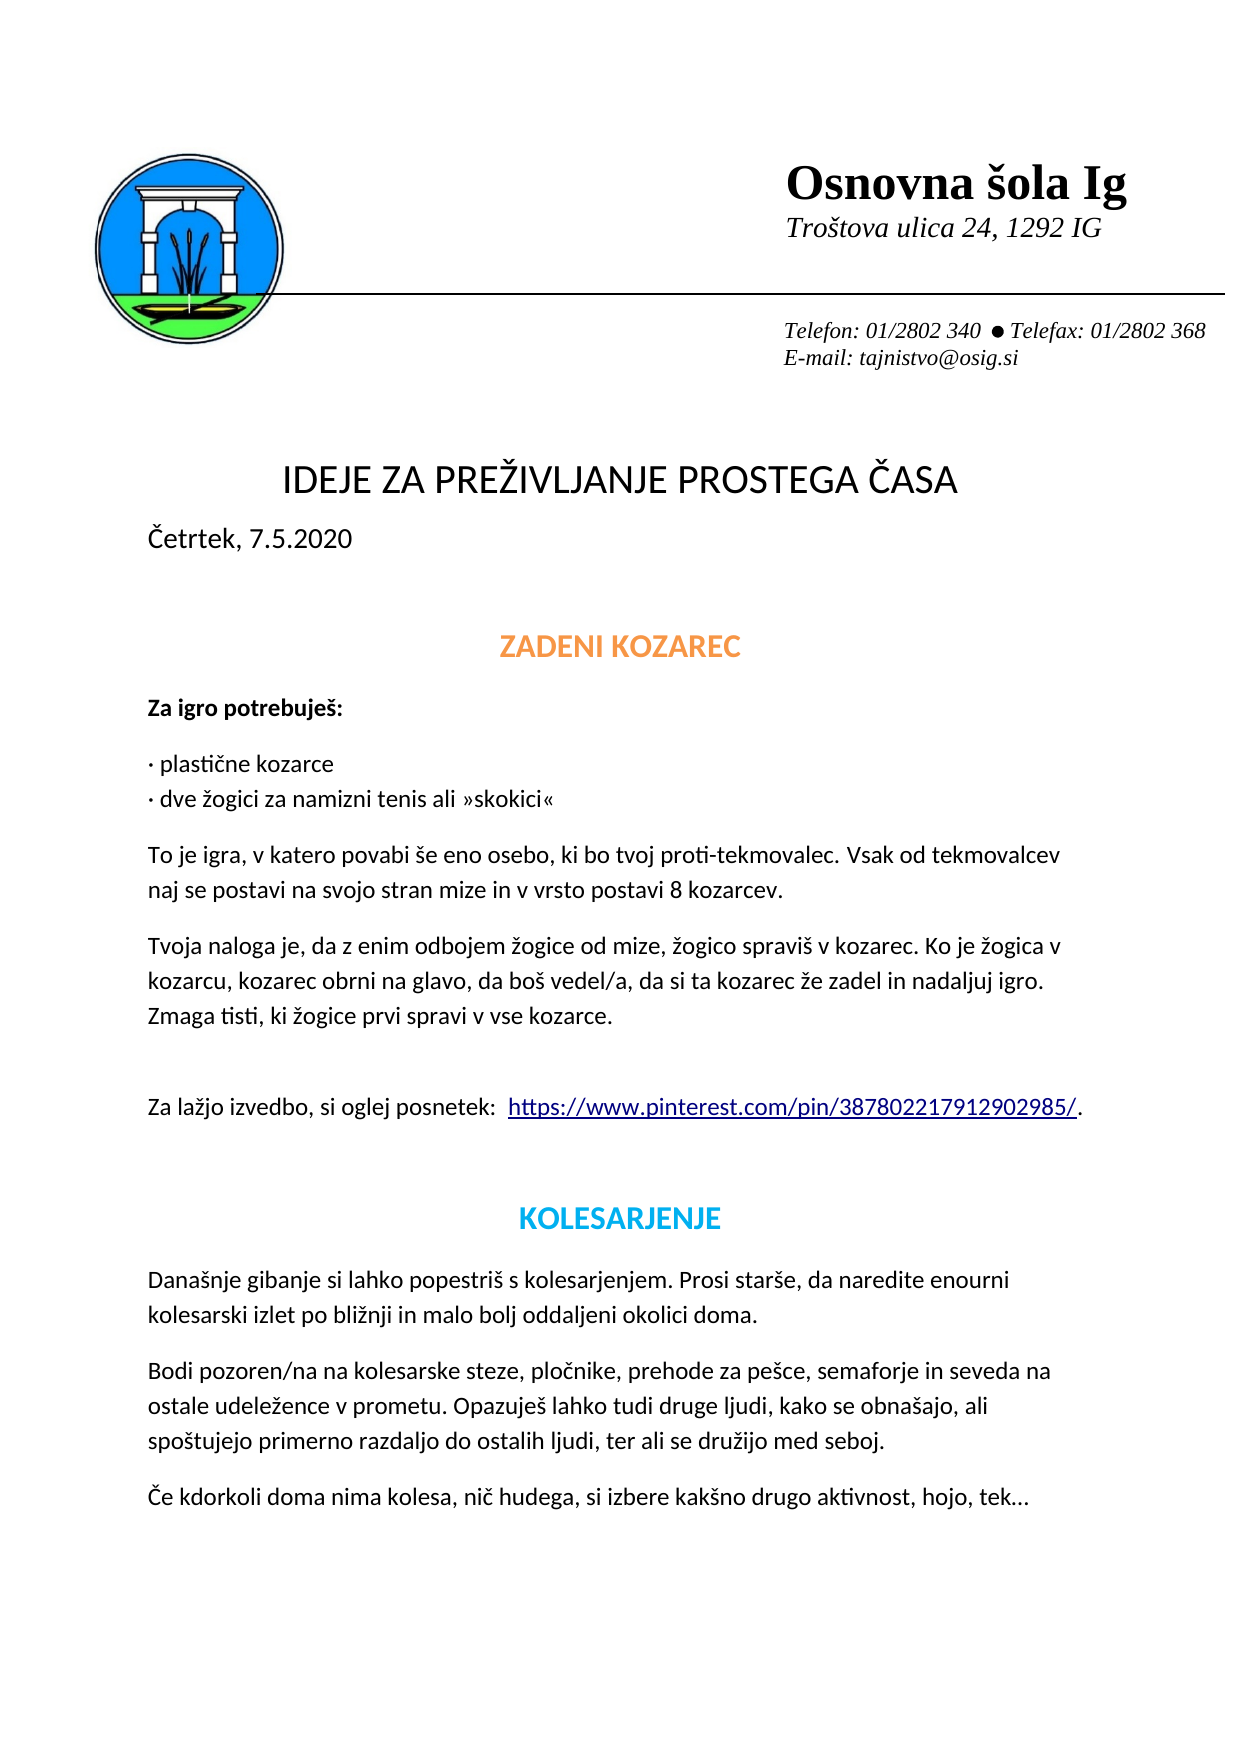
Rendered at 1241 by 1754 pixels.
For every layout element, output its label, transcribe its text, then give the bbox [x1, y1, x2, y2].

text Današnje gibanje si lahko popestriš s kolesarjenjem. Prosi starše, da naredite enourni kolesarski izlet po bližnji in malo bolj oddaljeni okolici doma. [148, 1264, 1093, 1330]
text Bodi pozoren/na na kolesarske steze, pločnike, prehode za pešce, semaforje in seveda na ostale udeležence v prometu. Opazuješ lahko tudi druge ljudi, kako se obnašajo, ali spoštujejo primerno razdaljo do ostalih ljudi, ter ali se družijo med seboj. [148, 1355, 1093, 1456]
text E-mail: tajnistvo@osig.si [784, 343, 1210, 370]
text Če kdorkoli doma nima kolesa, nič hudega, si izbere kakšno drugo aktivnost, hojo, tek… [148, 1481, 1093, 1511]
text Za igro potrebuješ: [148, 692, 1093, 723]
text Tvoja naloga je, da z enim odbojem žogice od mize, žogico spraviš v kozarec. Ko je žogica v kozarcu, kozarec obrni na glavo, da boš vedel/a, da si ta kozarec že zadel in nadaljuj igro. Zmaga tisti, ki žogice prvi spravi v vse kozarce. [148, 930, 1093, 1031]
text ZADENI KOZAREC [148, 625, 1093, 665]
text Za lažjo izvedbo, si oglej posnetek: https://www.pinterest.com/pin/387802217912902985/. [148, 1056, 1093, 1121]
text KOLESARJENJE [148, 1197, 1093, 1237]
text Četrtek, 7.5.2020 [148, 520, 1093, 556]
text IDEJE ZA PREŽIVLJANJE PROSTEGA ČASA [148, 453, 1093, 503]
text Troštova ulica 24, 1292 IG [785, 211, 1171, 244]
text Telefon: 01/2802 340 Telefax: 01/2802 368 [784, 317, 1210, 343]
text · plastične kozarce · dve žogici za namizni tenis ali »skokici« [148, 748, 1093, 814]
text To je igra, v katero povabi še eno osebo, ki bo tvoj proti-tekmovalec. Vsak od tekmovalcev naj se postavi na svojo stran mize in v vrsto postavi 8 kozarcev. [148, 839, 1093, 905]
text Osnovna šola Ig [785, 153, 1171, 211]
